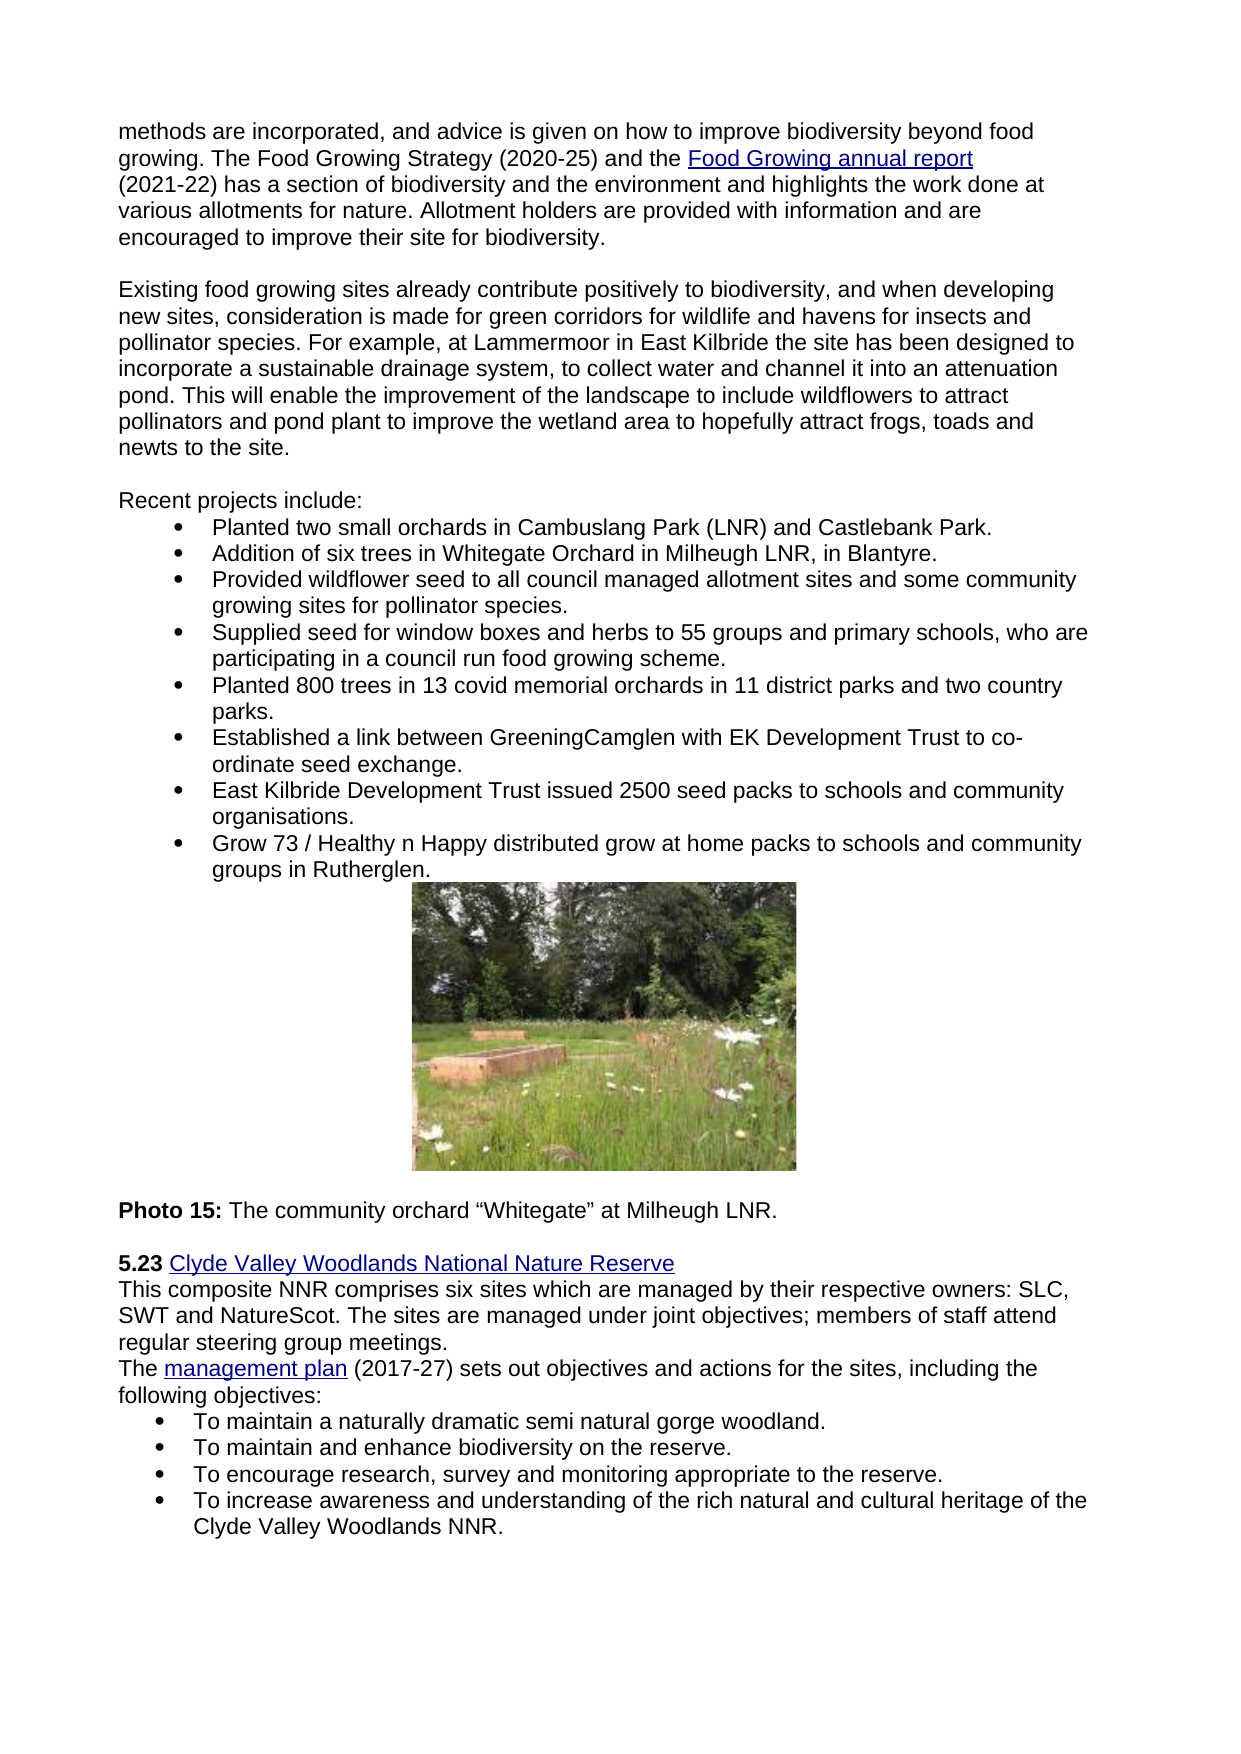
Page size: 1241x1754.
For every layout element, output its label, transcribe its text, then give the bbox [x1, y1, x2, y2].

text (2021-22) has a section of biodiversity and the environment and highlights the work done at various allotments for nature. Allotment holders are provided with information and are encouraged to improve their site for biodiversity. [118, 171, 1090, 250]
list East Kilbride Development Trust issued 2500 seed packs to schools and community organisations. [174, 777, 1090, 830]
list To maintain a naturally dramatic semi natural gorge woodland. [156, 1408, 1090, 1434]
text Recent projects include: [118, 487, 1090, 513]
list Planted two small orchards in Cambuslang Park (LNR) and Castlebank Park. [174, 513, 1090, 540]
list To maintain and enhance biodiversity on the reserve. [156, 1434, 1090, 1461]
list Supplied seed for window boxes and herbs to 55 groups and primary schools, who are participating in a council run food growing scheme. [174, 619, 1090, 672]
list Addition of six trees in Whitegate Orchard in Milheugh LNR, in Blantyre. [174, 540, 1090, 566]
list Established a link between GreeningCamglen with EK Development Trust to co-ordinate seed exchange. [174, 724, 1090, 777]
text 5.23 Clyde Valley Woodlands National Nature Reserve [118, 1250, 1090, 1276]
text This composite NNR comprises six sites which are managed by their respective owners: SLC, SWT and NatureScot. The sites are managed under joint objectives; members of staff attend regular steering group meetings. [118, 1276, 1090, 1355]
list Planted 800 trees in 13 covid memorial orchards in 11 district parks and two country parks. [174, 672, 1090, 724]
list To encourage research, survey and monitoring appropriate to the reserve. [156, 1461, 1090, 1487]
list Provided wildflower seed to all council managed allotment sites and some community growing sites for pollinator species. [174, 566, 1090, 619]
list Grow 73 / Healthy n Happy distributed grow at home packs to schools and community groups in Rutherglen. [174, 830, 1090, 882]
text Existing food growing sites already contribute positively to biodiversity, and when developing new sites, consideration is made for green corridors for wildlife and havens for insects and pollinator species. For example, at Lammermoor in East Kilbride the site has been designed to incorporate a sustainable drainage system, to collect water and channel it into an attenuation pond. This will enable the improvement of the landscape to include wildflowers to attract pollinators and pond plant to improve the wetland area to hopefully attract frogs, toads and newts to the site. [118, 276, 1090, 461]
text methods are incorporated, and advice is given on how to improve biodiversity beyond food growing. The Food Growing Strategy (2020-25) and the Food Growing annual report [118, 118, 1090, 171]
text Photo 15: The community orchard “Whitegate” at Milheugh LNR. [118, 1197, 1090, 1223]
text The management plan (2017-27) sets out objectives and actions for the sites, including the following objectives: [118, 1355, 1090, 1408]
list To increase awareness and understanding of the rich natural and cultural heritage of the Clyde Valley Woodlands NNR. [156, 1487, 1090, 1540]
